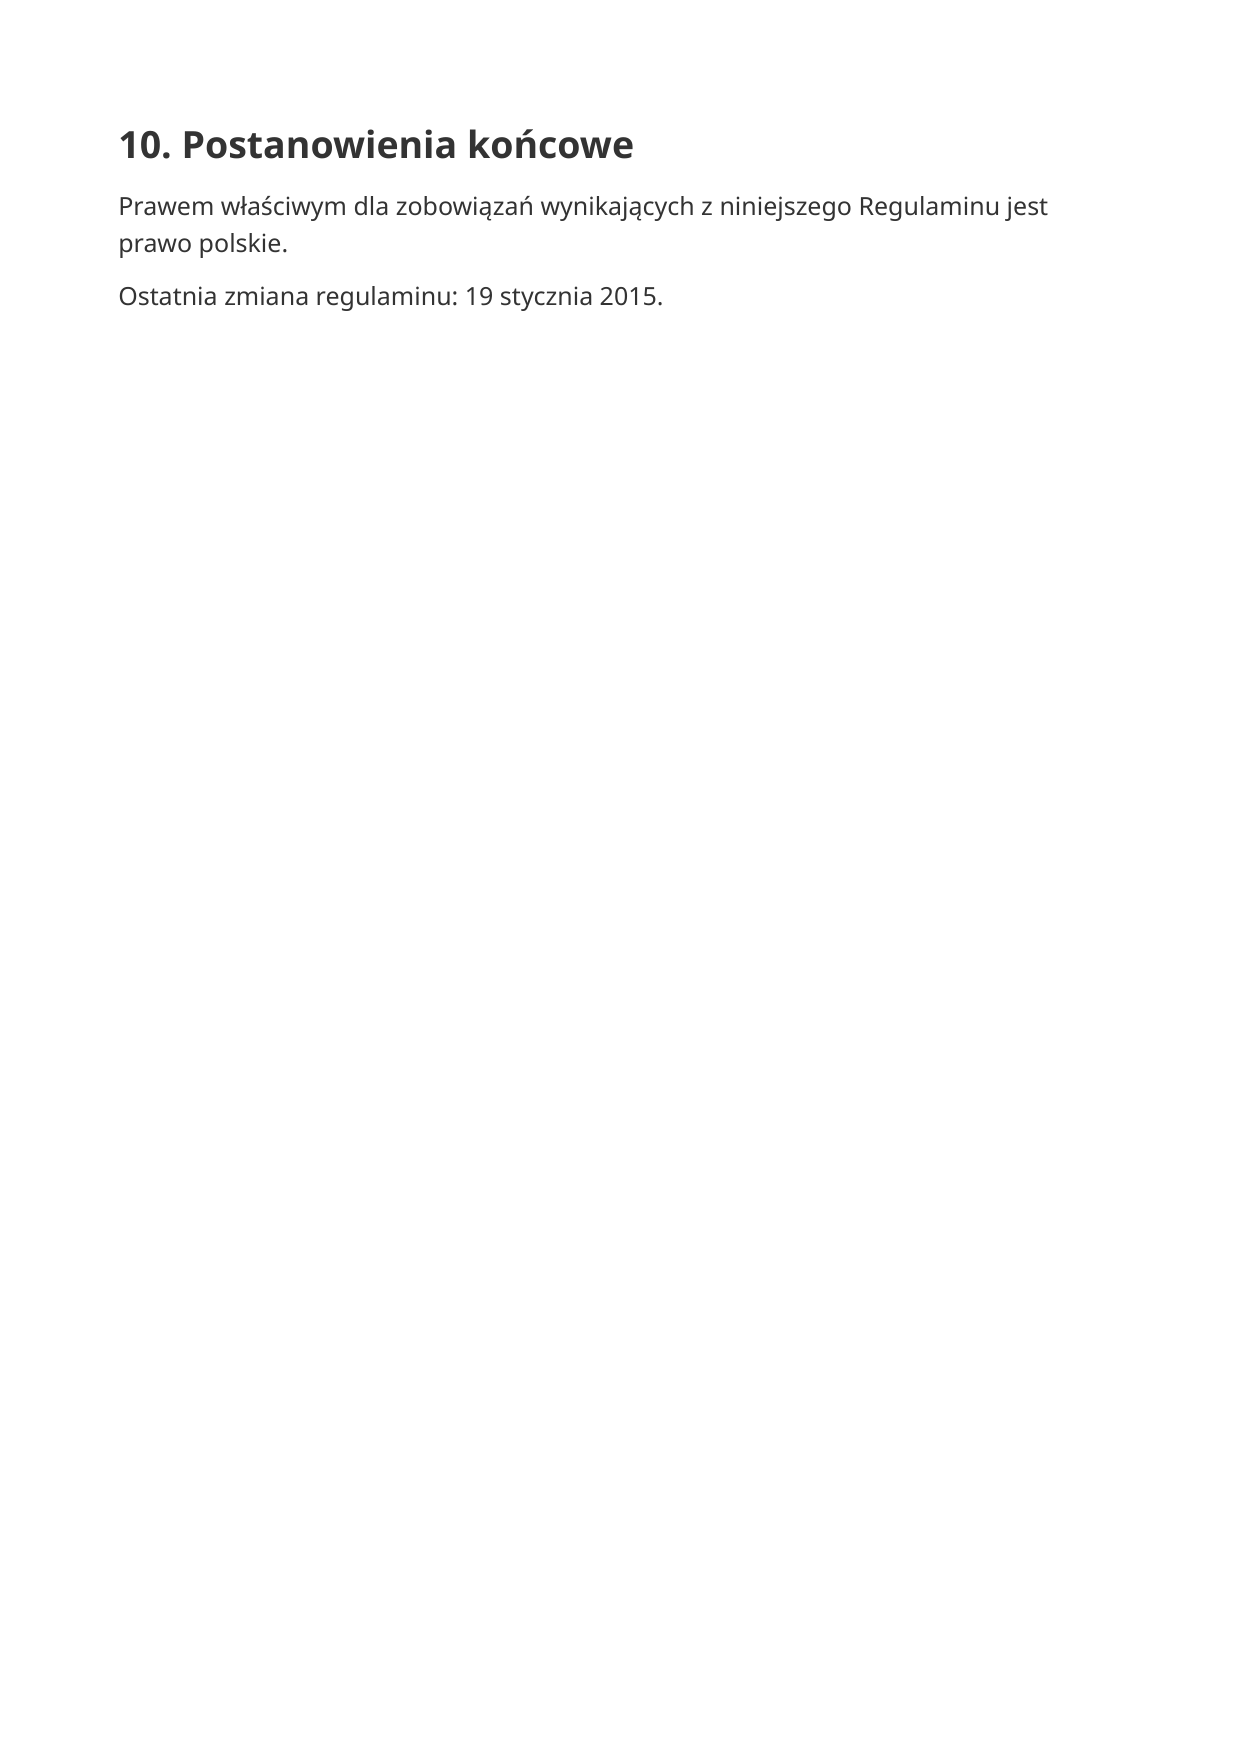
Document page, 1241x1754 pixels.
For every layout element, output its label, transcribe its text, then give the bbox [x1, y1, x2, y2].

text Prawem właściwym dla zobowiązań wynikających z niniejszego Regulaminu jest prawo polskie. [118, 185, 1122, 260]
subtitle 10. Postanowienia końcowe [118, 118, 1122, 169]
text Ostatnia zmiana regulaminu: 19 stycznia 2015. [118, 275, 1122, 313]
